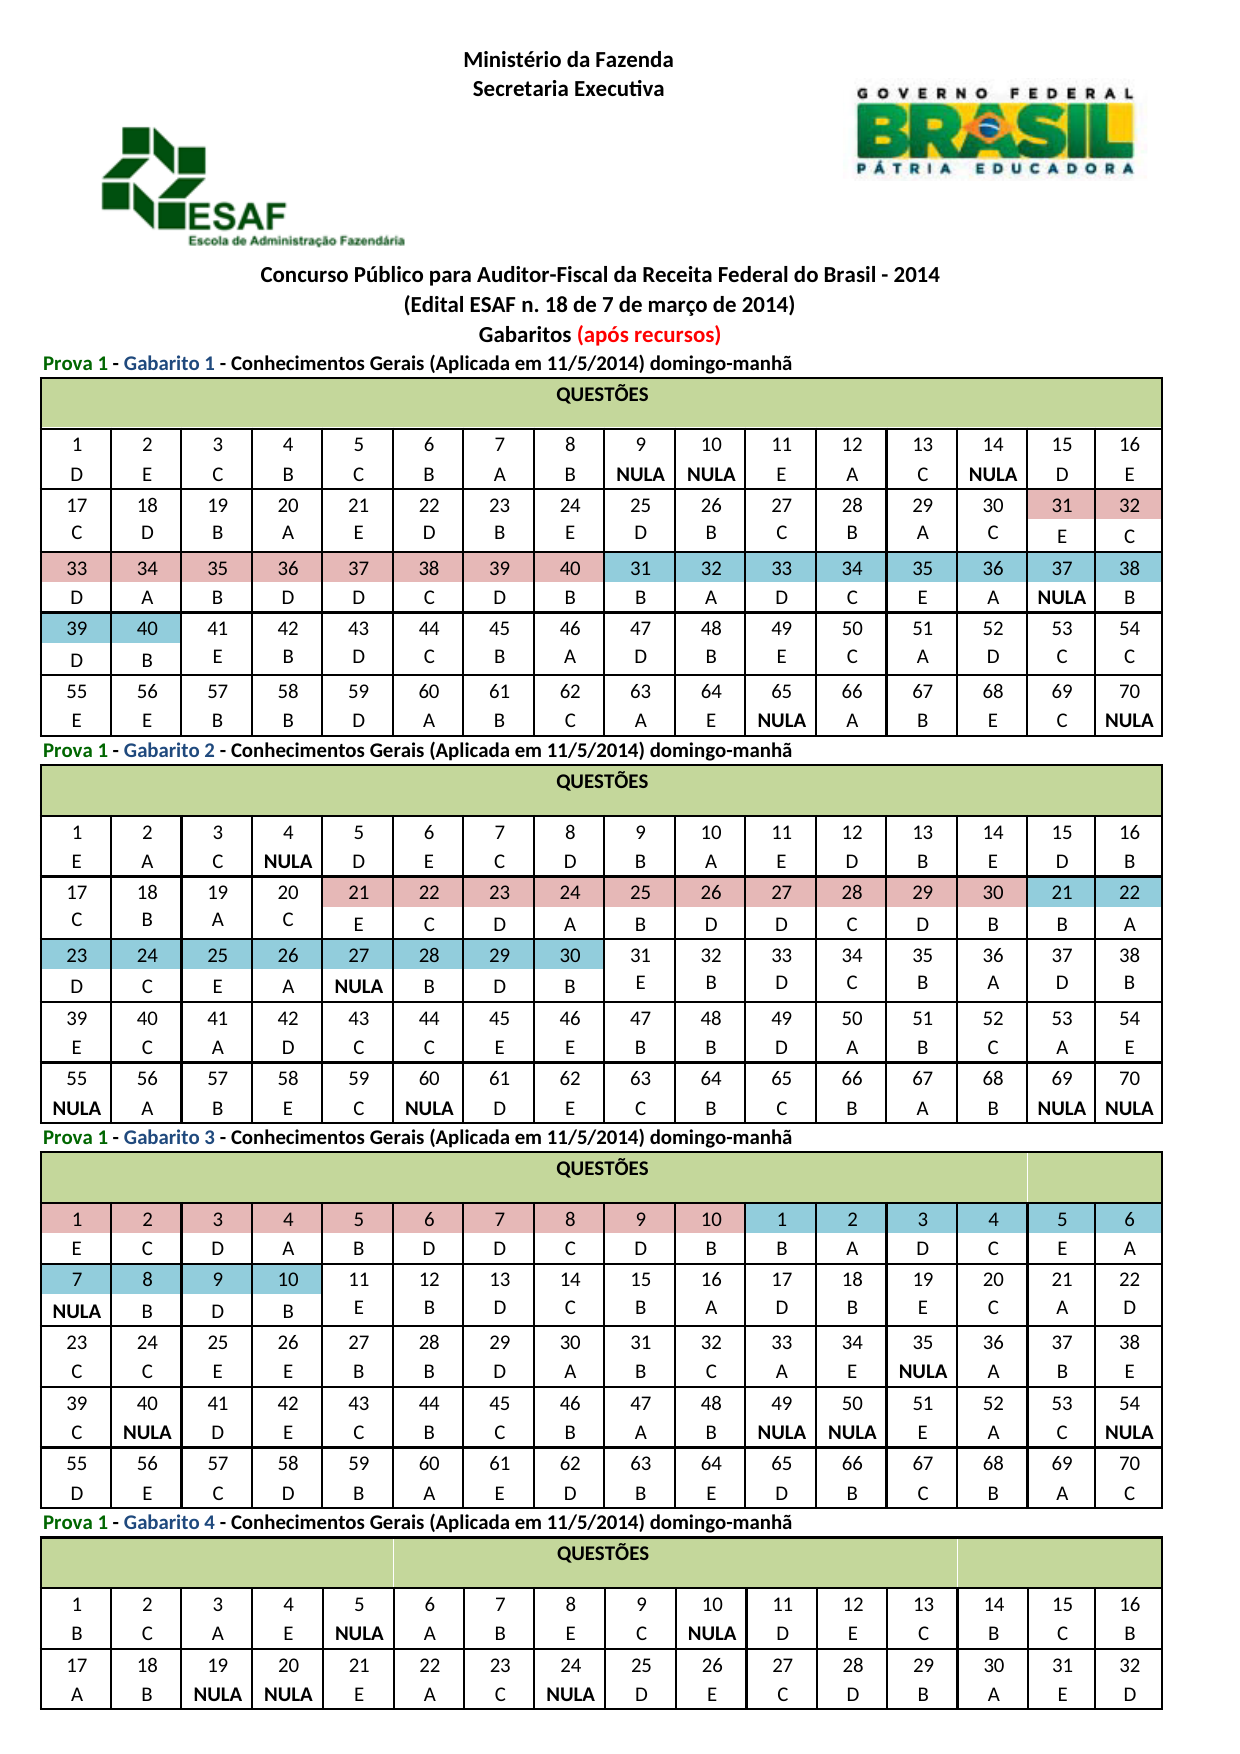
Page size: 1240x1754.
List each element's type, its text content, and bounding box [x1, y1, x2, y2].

table_cell 31 [1029, 1650, 1094, 1679]
table_cell 6 [1096, 1204, 1161, 1233]
table_cell 25 [606, 1650, 675, 1679]
table_cell NULA [888, 1357, 956, 1386]
table_cell D [183, 1417, 251, 1446]
table_cell 58 [253, 676, 321, 706]
table_cell 27 C [746, 490, 815, 551]
table_cell 32 [1096, 490, 1161, 519]
table_cell 37 [1029, 1327, 1094, 1357]
table_cell 9 [605, 430, 674, 459]
table_cell 64 [676, 1064, 744, 1093]
table_cell 21 [1028, 878, 1094, 907]
table_cell B [42, 1618, 110, 1648]
table_cell 28 [818, 1650, 886, 1679]
table_cell C [112, 1618, 180, 1648]
table_cell 9 [605, 817, 674, 846]
table_cell NULA [1096, 706, 1161, 735]
table_cell A [1029, 1478, 1094, 1507]
table_cell 54 C [1096, 614, 1161, 674]
table_cell 17 C [42, 878, 110, 938]
table_header [817, 1539, 887, 1587]
table_header QUESTÕES [42, 1153, 816, 1202]
table_cell D [464, 907, 533, 938]
table_cell 4 [253, 1589, 322, 1618]
table_cell A [395, 1618, 463, 1648]
table_cell C [112, 1233, 180, 1262]
table_header [1095, 1153, 1161, 1202]
table_cell 5 [324, 1589, 393, 1618]
table_cell 39 [42, 614, 110, 643]
table_cell 40 [535, 553, 603, 582]
table_header [816, 379, 886, 427]
table_cell 16 [1096, 1589, 1161, 1618]
table_cell E [112, 706, 180, 735]
table_cell 42 B [253, 614, 321, 674]
table_cell B [183, 1093, 251, 1122]
table_cell B [112, 643, 180, 674]
table_cell D [535, 846, 603, 875]
table_cell 19 A [183, 878, 251, 938]
table_cell 22 D [394, 490, 462, 551]
table_cell 61 [464, 1449, 533, 1478]
table_cell 22 D [1096, 1265, 1161, 1325]
table_cell 32 [1096, 1650, 1161, 1679]
table_cell B [394, 969, 462, 1001]
table_cell E [958, 706, 1026, 735]
table_cell D [606, 1679, 675, 1708]
table_cell A [394, 1478, 462, 1507]
table_cell C [112, 1357, 180, 1386]
table_cell B [605, 1478, 674, 1507]
table_cell 53 C [1028, 614, 1094, 674]
table_cell 34 [112, 553, 180, 582]
table_header [957, 766, 1027, 815]
table_cell B [888, 1679, 956, 1708]
table_cell D [42, 459, 110, 488]
table_cell 1 [42, 1204, 110, 1233]
table_cell E [464, 1032, 533, 1061]
table_cell 13 [887, 817, 956, 846]
table_cell 56 [112, 1064, 180, 1093]
table_cell 30 C [958, 490, 1026, 551]
table_cell 38 [394, 553, 462, 582]
table_cell 31 E [605, 940, 674, 1001]
table_cell 38 B [1096, 940, 1161, 1001]
table_cell 33 [746, 1327, 815, 1357]
table_cell 57 [183, 1449, 251, 1478]
table_cell 30 [959, 1650, 1027, 1679]
table_cell 64 [676, 676, 744, 706]
table_cell E [253, 1357, 321, 1386]
table_cell A [535, 907, 603, 938]
table_cell B [888, 706, 956, 735]
table_cell 50 [817, 1388, 885, 1417]
table_cell 32 [676, 553, 744, 582]
table_cell 14 [959, 1589, 1027, 1618]
table_cell A [817, 1032, 885, 1061]
table_header QUESTÕES [534, 1539, 676, 1587]
table_cell 5 [1029, 1204, 1094, 1233]
table_cell NULA [253, 1679, 322, 1708]
table_cell 55 [42, 676, 110, 706]
table_cell 16 [1096, 817, 1161, 846]
table_cell C [182, 459, 251, 488]
table_cell 43 [323, 1003, 392, 1032]
table_cell 2 [112, 430, 180, 459]
table_cell 64 [676, 1449, 744, 1478]
table_cell A [817, 1233, 885, 1262]
table_cell B [959, 1618, 1027, 1648]
table_cell C [323, 1093, 392, 1122]
table_cell 20 C [253, 878, 321, 938]
table_cell 21 [324, 1650, 393, 1679]
table_cell B [1096, 582, 1161, 611]
table_cell 28 B [817, 490, 885, 551]
table_cell D [253, 582, 321, 611]
table_cell 14 C [535, 1265, 603, 1325]
table_cell B [253, 1294, 321, 1325]
table_cell B [605, 582, 674, 611]
table_cell 16 A [676, 1265, 744, 1325]
table_cell 31 [605, 1327, 674, 1357]
table_cell 62 [535, 1064, 603, 1093]
table_cell 39 [42, 1388, 110, 1417]
table_cell 59 [323, 1064, 392, 1093]
table_cell 14 [958, 817, 1026, 846]
table_cell 25 [183, 1327, 251, 1357]
table_cell E [676, 1478, 744, 1507]
table_cell 47 D [605, 614, 674, 674]
table_cell 12 B [394, 1265, 462, 1325]
table_cell 58 [253, 1449, 321, 1478]
table_header [957, 1153, 1027, 1202]
table_cell E [888, 582, 956, 611]
table_cell A [887, 1093, 956, 1122]
table_cell 1 [42, 430, 110, 459]
table_cell E [677, 1679, 745, 1708]
table_cell E [1028, 520, 1094, 551]
table_cell E [323, 907, 392, 938]
table_cell 18 D [112, 490, 180, 551]
table_cell 22 [395, 1650, 463, 1679]
table_cell D [323, 582, 392, 611]
table_header [1027, 766, 1095, 815]
table_cell 41 E [182, 614, 251, 674]
table_cell 32 [676, 1327, 744, 1357]
table_header [1095, 379, 1161, 427]
table_cell NULA [1096, 1093, 1161, 1122]
table_cell A [182, 1618, 251, 1648]
table_cell E [324, 1679, 393, 1708]
table_cell NULA [746, 706, 815, 735]
table_cell A [112, 1093, 180, 1122]
table_cell B [958, 1478, 1026, 1507]
table_cell 36 [958, 1327, 1026, 1357]
table_cell 7 [464, 817, 533, 846]
table_cell 6 [395, 1589, 463, 1618]
table_cell NULA [1028, 1093, 1094, 1122]
table_cell E [112, 459, 180, 488]
table_cell 6 [394, 430, 462, 459]
table_cell 7 [42, 1265, 110, 1294]
table_cell D [746, 1032, 815, 1061]
table_cell NULA [535, 1679, 604, 1708]
table_cell 7 [464, 1204, 533, 1233]
table_cell C [746, 1093, 815, 1122]
table_cell B [323, 1478, 392, 1507]
table_cell E [535, 1032, 603, 1061]
table_cell 2 [112, 1204, 180, 1233]
table_cell 40 [112, 1388, 180, 1417]
table_cell A [395, 1679, 463, 1708]
table_cell 18 B [817, 1265, 885, 1325]
table_cell B [1028, 907, 1094, 938]
table_header [886, 1153, 957, 1202]
table_cell 15 [1028, 430, 1094, 459]
table_cell 18 B [112, 878, 180, 938]
table_cell B [676, 1032, 744, 1061]
table_cell 29 [888, 1650, 956, 1679]
table_cell NULA [1096, 1417, 1161, 1446]
table_cell 44 [394, 1388, 462, 1417]
table_cell 57 [183, 1064, 251, 1093]
table_cell 6 [394, 817, 462, 846]
table_cell 30 [535, 1327, 603, 1357]
table_cell A [959, 1679, 1027, 1708]
table_cell 44 C [394, 614, 462, 674]
table_cell B [535, 582, 603, 611]
table_cell C [888, 1478, 956, 1507]
table_cell 37 [1028, 553, 1094, 582]
table_cell C [42, 1417, 110, 1446]
table_cell 63 [605, 1449, 674, 1478]
table_cell A [817, 706, 885, 735]
table_cell C [817, 907, 885, 938]
table_cell 6 [394, 1204, 462, 1233]
table_cell E [42, 706, 110, 735]
table_cell C [394, 1032, 462, 1061]
table_cell 3 [183, 1204, 251, 1233]
table_cell 68 [958, 676, 1026, 706]
table_cell E [535, 1618, 604, 1648]
table_cell 4 [253, 430, 321, 459]
table_cell 39 [464, 553, 533, 582]
table_cell 29 [887, 878, 956, 907]
table_cell 66 [817, 676, 885, 706]
table_cell 5 [323, 430, 392, 459]
table_cell B [887, 1032, 956, 1061]
table_cell 70 [1096, 1064, 1161, 1093]
table_cell B [605, 1032, 674, 1061]
table_cell 62 [535, 1449, 603, 1478]
table_cell NULA [253, 846, 321, 875]
table_cell NULA [42, 1093, 110, 1122]
table_cell 26 [677, 1650, 745, 1679]
table_header [1095, 1539, 1161, 1587]
table_cell 51 [887, 1003, 956, 1032]
table_cell D [746, 582, 815, 611]
table_cell NULA [605, 459, 674, 488]
table_cell D [42, 643, 110, 674]
table_cell 21 E [323, 490, 392, 551]
table_cell 32 B [676, 940, 744, 1001]
table_cell 8 [535, 1204, 603, 1233]
table_cell 12 [817, 817, 885, 846]
table_cell 68 [958, 1064, 1026, 1093]
table_cell C [394, 907, 462, 938]
table_cell 13 D [464, 1265, 533, 1325]
table_cell C [464, 1417, 533, 1446]
table_cell 20 A [253, 490, 321, 551]
table_cell 42 [253, 1388, 321, 1417]
table_cell 3 [182, 1589, 251, 1618]
table_header [464, 1539, 534, 1587]
table_cell B [535, 969, 603, 1001]
table_header [111, 1539, 252, 1587]
table_cell C [1028, 706, 1094, 735]
table_cell D [887, 907, 956, 938]
table_cell 43 [323, 1388, 392, 1417]
table_cell 14 [958, 430, 1026, 459]
table_cell B [323, 1233, 392, 1262]
table_cell 66 [817, 1064, 885, 1093]
table_header [816, 1153, 886, 1202]
table_cell D [888, 1233, 956, 1262]
table_cell C [465, 1679, 533, 1708]
table_cell A [605, 1417, 674, 1446]
table_cell 69 [1029, 1449, 1094, 1478]
table_cell 9 [605, 1204, 674, 1233]
table_cell 40 [112, 614, 180, 643]
table_cell C [323, 1417, 392, 1446]
table_cell B [464, 706, 533, 735]
table_cell B [253, 706, 321, 735]
table_cell 60 [394, 676, 462, 706]
table_cell C [323, 459, 392, 488]
table_cell 31 [1028, 490, 1094, 519]
subtitle Concurso Público para Auditor-Fiscal da Receita Federal do Brasil - 2014 [45, 260, 940, 288]
table_cell 54 [1096, 1003, 1161, 1032]
table_cell 23 B [464, 490, 533, 551]
table_cell NULA [958, 459, 1026, 488]
table_cell A [605, 706, 674, 735]
table_header [42, 1539, 111, 1587]
table_cell NULA [182, 1679, 251, 1708]
table_cell 35 [888, 553, 956, 582]
table_cell D [535, 1478, 603, 1507]
table_cell 47 [605, 1003, 674, 1032]
table_cell E [253, 1093, 321, 1122]
table_cell 3 [888, 1204, 956, 1233]
table_cell D [323, 706, 392, 735]
table_header [886, 379, 957, 427]
table_cell 12 [818, 1589, 886, 1618]
table_cell 25 [605, 878, 674, 907]
table_cell 23 [42, 1327, 110, 1357]
table_cell D [676, 907, 744, 938]
table_cell 7 [464, 430, 533, 459]
table_cell 54 [1096, 1388, 1161, 1417]
table_cell 31 [605, 553, 674, 582]
table_cell 51 [888, 1388, 956, 1417]
table_cell 56 [112, 676, 180, 706]
table_cell A [746, 1357, 815, 1386]
table_cell 8 [535, 430, 603, 459]
table_cell 49 [746, 1003, 815, 1032]
table_cell 62 [535, 676, 603, 706]
table_cell 33 D [746, 940, 815, 1001]
table_cell 46 A [535, 614, 603, 674]
table_cell D [464, 1357, 533, 1386]
table_cell E [888, 1417, 956, 1446]
table_cell 37 D [1028, 940, 1094, 1001]
table_cell 52 [958, 1388, 1026, 1417]
table_cell 46 [535, 1388, 603, 1417]
table_cell B [605, 846, 674, 875]
table_cell 2 [112, 817, 180, 846]
table_cell C [42, 1357, 110, 1386]
table_cell C [112, 1032, 180, 1061]
table_cell A [958, 582, 1026, 611]
table_cell 58 [253, 1064, 321, 1093]
table_cell 34 C [817, 940, 885, 1001]
table_cell NULA [323, 969, 392, 1001]
table_cell 45 [464, 1003, 533, 1032]
table_header QUESTÕES [42, 379, 816, 427]
table_cell B [323, 1357, 392, 1386]
table_cell C [1096, 1478, 1161, 1507]
table_cell 10 [677, 1589, 745, 1618]
table_cell 52 [958, 1003, 1026, 1032]
table_cell 63 [605, 1064, 674, 1093]
table_cell C [183, 1478, 251, 1507]
table_cell 65 [746, 1449, 815, 1478]
table_cell D [464, 582, 533, 611]
table_cell 3 [182, 430, 251, 459]
table_cell 10 [676, 817, 744, 846]
table_cell 60 [394, 1064, 462, 1093]
table_cell 36 [958, 553, 1026, 582]
table_cell NULA [676, 459, 744, 488]
table_cell C [323, 1032, 392, 1061]
table_cell 4 [253, 817, 321, 846]
table_cell A [958, 1417, 1026, 1446]
table_cell B [676, 1417, 744, 1446]
table_header [1027, 379, 1095, 427]
table_cell E [183, 1357, 251, 1386]
table_cell B [605, 907, 674, 938]
table_cell B [394, 1417, 462, 1446]
table_cell 67 [888, 676, 956, 706]
table_cell D [464, 1093, 533, 1122]
table_cell C [605, 1093, 674, 1122]
table_cell B [1096, 846, 1161, 875]
table_cell C [676, 1357, 744, 1386]
table_cell B [746, 1233, 815, 1262]
table_cell 68 [958, 1449, 1026, 1478]
table_cell 11 E [323, 1265, 392, 1325]
table_cell 27 [323, 1327, 392, 1357]
table_cell 19 B [182, 490, 251, 551]
table_cell 11 [746, 817, 815, 846]
table_cell E [1096, 1357, 1161, 1386]
table_header [887, 1539, 957, 1587]
table_cell A [253, 969, 321, 1001]
table_cell 65 [746, 1064, 815, 1093]
table_cell B [605, 1357, 674, 1386]
table_header [816, 766, 886, 815]
table_cell NULA [324, 1618, 393, 1648]
table_cell NULA [1028, 582, 1094, 611]
table_cell 19 [182, 1650, 251, 1679]
table_cell A [42, 1679, 110, 1708]
table_header [957, 379, 1027, 427]
table_header [394, 1539, 464, 1587]
table_cell 46 [535, 1003, 603, 1032]
table_cell 29 [464, 940, 533, 969]
table_cell 30 [958, 878, 1026, 907]
table_cell 28 [394, 940, 462, 969]
table_cell 17 C [42, 490, 110, 551]
text Prova 1 - Gabarito 2 - Conhecimentos Gerais (Aplicada em 11/5/2014) domingo-manhã [43, 737, 939, 762]
text Prova 1 - Gabarito 4 - Conhecimentos Gerais (Aplicada em 11/5/2014) domingo-manhã [43, 1509, 939, 1534]
table_cell 34 [817, 1327, 885, 1357]
table_header [1028, 1153, 1095, 1202]
table_cell NULA [746, 1417, 815, 1446]
table_cell 29 [464, 1327, 533, 1357]
table_cell C [1029, 1618, 1094, 1648]
table_cell 23 [465, 1650, 533, 1679]
table_cell 27 [748, 1650, 816, 1679]
table_cell E [746, 459, 815, 488]
table_cell B [112, 1679, 180, 1708]
text Ministério da Fazenda [0, 45, 1240, 73]
table_cell 27 [746, 878, 815, 907]
table_cell B [958, 907, 1026, 938]
table_cell D [42, 1478, 110, 1507]
table_cell A [112, 846, 180, 875]
table_cell C [183, 846, 251, 875]
table_cell D [464, 969, 533, 1001]
table_header [676, 1539, 746, 1587]
table_cell E [1029, 1679, 1094, 1708]
table_cell 8 [535, 1589, 604, 1618]
table_cell D [183, 1233, 251, 1262]
table_cell 60 [394, 1449, 462, 1478]
table_cell E [42, 846, 110, 875]
table_cell D [183, 1294, 251, 1325]
table_cell 3 [183, 817, 251, 846]
table_cell 37 [323, 553, 392, 582]
table_cell A [817, 459, 885, 488]
table_cell A [183, 1032, 251, 1061]
table_cell D [1028, 459, 1094, 488]
table_cell D [748, 1618, 816, 1648]
table_cell 53 [1029, 1388, 1094, 1417]
table_cell 36 A [958, 940, 1026, 1001]
table_cell B [112, 1294, 180, 1325]
table_header [886, 766, 957, 815]
table_cell D [464, 1233, 533, 1262]
table_header [1095, 766, 1161, 815]
table_cell C [1029, 1417, 1094, 1446]
table_cell 35 B [887, 940, 956, 1001]
table_cell 23 [42, 940, 110, 969]
table_cell 15 B [605, 1265, 674, 1325]
table_cell 25 [183, 940, 251, 969]
table_cell 49 E [746, 614, 815, 674]
table_cell 17 [42, 1650, 110, 1679]
table_header [958, 1539, 1028, 1587]
table_cell A [112, 582, 180, 611]
table_cell 52 D [958, 614, 1026, 674]
table_cell B [535, 1417, 603, 1446]
table_cell 36 [253, 553, 321, 582]
table_cell 61 [464, 1064, 533, 1093]
table_cell E [183, 969, 251, 1001]
table_cell 5 [323, 1204, 392, 1233]
table_header QUESTÕES [42, 766, 816, 815]
table_cell 26 [253, 1327, 321, 1357]
table_cell E [253, 1618, 322, 1648]
table_cell A [253, 1233, 321, 1262]
table_cell A [676, 582, 744, 611]
table_cell 21 [323, 878, 392, 907]
table_cell C [817, 582, 885, 611]
table_cell 7 [465, 1589, 533, 1618]
table_cell B [958, 1093, 1026, 1122]
table_cell 27 [323, 940, 392, 969]
table_cell 65 [746, 676, 815, 706]
table_cell 70 [1096, 676, 1161, 706]
table_cell 50 C [817, 614, 885, 674]
table_cell 48 [676, 1388, 744, 1417]
table_cell A [394, 706, 462, 735]
table_cell 45 [464, 1388, 533, 1417]
table_cell 28 [817, 878, 885, 907]
table_cell D [42, 969, 110, 1001]
table_cell E [1096, 459, 1161, 488]
table_cell C [748, 1679, 816, 1708]
table_cell 11 [748, 1589, 816, 1618]
table_cell 26 [676, 878, 744, 907]
table_cell 1 [42, 1589, 110, 1618]
table_cell B [465, 1618, 533, 1648]
table_cell E [1096, 1032, 1161, 1061]
table_cell C [958, 1233, 1026, 1262]
table_cell D [746, 907, 815, 938]
table_cell B [1096, 1618, 1161, 1648]
table_cell 41 [183, 1388, 251, 1417]
table_cell D [323, 846, 392, 875]
table_cell NULA [42, 1294, 110, 1325]
table_cell 4 [958, 1204, 1026, 1233]
table_cell B [535, 459, 603, 488]
table_cell C [1096, 520, 1161, 551]
table_cell E [464, 1478, 533, 1507]
table_header [746, 1539, 817, 1587]
table_cell 5 [323, 817, 392, 846]
table_cell B [817, 1478, 885, 1507]
table_cell C [888, 1618, 956, 1648]
table_cell 34 [817, 553, 885, 582]
table_cell B [817, 1093, 885, 1122]
table_cell C [464, 846, 533, 875]
table_cell 59 [323, 1449, 392, 1478]
table_cell 56 [112, 1449, 180, 1478]
table_cell 53 [1028, 1003, 1094, 1032]
text (Edital ESAF n. 18 de 7 de março de 2014) [403, 290, 939, 318]
table_cell 63 [605, 676, 674, 706]
table_cell A [958, 1357, 1026, 1386]
table_cell B [182, 582, 251, 611]
table_cell 48 B [676, 614, 744, 674]
table_cell D [253, 1478, 321, 1507]
table_cell E [676, 706, 744, 735]
table_cell 41 [183, 1003, 251, 1032]
table_cell C [112, 969, 180, 1001]
table_cell C [535, 1233, 603, 1262]
table_cell 50 [817, 1003, 885, 1032]
table_cell 8 [112, 1265, 180, 1294]
table_cell 20 C [958, 1265, 1026, 1325]
table_cell B [676, 1233, 744, 1262]
table_cell 19 E [888, 1265, 956, 1325]
table_cell 13 [888, 430, 956, 459]
table_cell D [605, 1233, 674, 1262]
table_cell 20 [253, 1650, 322, 1679]
table_cell 22 [1096, 878, 1161, 907]
table_cell D [253, 1032, 321, 1061]
table_cell 12 [817, 430, 885, 459]
table_cell 51 A [888, 614, 956, 674]
table_cell 39 [42, 1003, 110, 1032]
table_cell 38 [1096, 1327, 1161, 1357]
table_cell 25 D [605, 490, 674, 551]
table_cell 42 [253, 1003, 321, 1032]
table_cell E [253, 1417, 321, 1446]
table_cell 26 B [676, 490, 744, 551]
text Secretaria Executiva [0, 74, 1240, 103]
table_cell B [1029, 1357, 1094, 1386]
table_cell 16 [1096, 430, 1161, 459]
table_cell 33 [746, 553, 815, 582]
table_header [323, 1539, 393, 1587]
table_cell E [535, 1093, 603, 1122]
table_cell 28 [394, 1327, 462, 1357]
table_cell 10 [676, 1204, 744, 1233]
table_cell A [535, 1357, 603, 1386]
table_header [1028, 1539, 1095, 1587]
table_cell 29 A [888, 490, 956, 551]
table_cell A [1096, 907, 1161, 938]
table_cell 17 D [746, 1265, 815, 1325]
table_cell B [394, 459, 462, 488]
table_cell 38 [1096, 553, 1161, 582]
table_cell 33 [42, 553, 110, 582]
table_cell 1 [42, 817, 110, 846]
table_cell 55 [42, 1449, 110, 1478]
table_cell 67 [887, 1064, 956, 1093]
table_cell E [42, 1233, 110, 1262]
table_cell D [1096, 1679, 1161, 1708]
table_cell 69 [1028, 1064, 1094, 1093]
table_cell 44 [394, 1003, 462, 1032]
table_cell D [42, 582, 110, 611]
table_cell 4 [253, 1204, 321, 1233]
table_cell 11 [746, 430, 815, 459]
table_cell 22 [394, 878, 462, 907]
table_cell 40 [112, 1003, 180, 1032]
table_cell B [182, 706, 251, 735]
table_cell 66 [817, 1449, 885, 1478]
table_cell 10 [253, 1265, 321, 1294]
table_cell E [42, 1032, 110, 1061]
table_cell E [818, 1618, 886, 1648]
table_cell NULA [817, 1417, 885, 1446]
table_cell 45 B [464, 614, 533, 674]
table_cell C [535, 706, 603, 735]
table_cell C [958, 1032, 1026, 1061]
table_cell E [1029, 1233, 1094, 1262]
table_cell E [394, 846, 462, 875]
table_cell C [888, 459, 956, 488]
table_cell 59 [323, 676, 392, 706]
table_cell D [818, 1679, 886, 1708]
table_cell E [817, 1357, 885, 1386]
table_cell 24 [112, 1327, 180, 1357]
table_cell NULA [677, 1618, 745, 1648]
table_cell 24 [535, 1650, 604, 1679]
text Gabaritos (após recursos) [261, 320, 939, 348]
table_cell E [746, 846, 815, 875]
table_cell 2 [817, 1204, 885, 1233]
table_cell 15 [1028, 817, 1094, 846]
table_cell 43 D [323, 614, 392, 674]
table_cell 35 [182, 553, 251, 582]
table_cell E [112, 1478, 180, 1507]
table_cell 35 [888, 1327, 956, 1357]
table_cell 26 [253, 940, 321, 969]
table_cell B [887, 846, 956, 875]
table_cell 61 [464, 676, 533, 706]
text Prova 1 - Gabarito 1 - Conhecimentos Gerais (Aplicada em 11/5/2014) domingo-manhã [43, 350, 939, 375]
table_cell A [1096, 1233, 1161, 1262]
text Prova 1 - Gabarito 3 - Conhecimentos Gerais (Aplicada em 11/5/2014) domingo-manhã [43, 1124, 939, 1149]
table_cell D [746, 1478, 815, 1507]
table_cell 2 [112, 1589, 180, 1618]
table_cell C [606, 1618, 675, 1648]
table_cell D [817, 846, 885, 875]
table_cell 13 [888, 1589, 956, 1618]
table_cell D [1028, 846, 1094, 875]
table_header [252, 1539, 323, 1587]
table_cell B [253, 459, 321, 488]
table_cell E [958, 846, 1026, 875]
table_cell 24 [112, 940, 180, 969]
table_cell 69 [1028, 676, 1094, 706]
table_cell 8 [535, 817, 603, 846]
table_cell 57 [182, 676, 251, 706]
table_cell A [676, 846, 744, 875]
table_cell B [394, 1357, 462, 1386]
table_cell NULA [112, 1417, 180, 1446]
table_cell 67 [888, 1449, 956, 1478]
table_cell 9 [183, 1265, 251, 1294]
table_cell 30 [535, 940, 603, 969]
table_cell 10 [676, 430, 744, 459]
table_cell A [1028, 1032, 1094, 1061]
table_cell 21 A [1029, 1265, 1094, 1325]
table_cell D [394, 1233, 462, 1262]
table_cell 15 [1029, 1589, 1094, 1618]
table_cell 48 [676, 1003, 744, 1032]
table_cell 49 [746, 1388, 815, 1417]
table_cell 23 [464, 878, 533, 907]
table_cell 1 [746, 1204, 815, 1233]
table_cell 9 [606, 1589, 675, 1618]
table_cell 24 [535, 878, 603, 907]
table_cell 18 [112, 1650, 180, 1679]
table_cell C [394, 582, 462, 611]
table_cell NULA [394, 1093, 462, 1122]
table_cell 70 [1096, 1449, 1161, 1478]
table_cell 24 E [535, 490, 603, 551]
table_cell 47 [605, 1388, 674, 1417]
table_cell B [676, 1093, 744, 1122]
table_cell A [464, 459, 533, 488]
table_cell 55 [42, 1064, 110, 1093]
